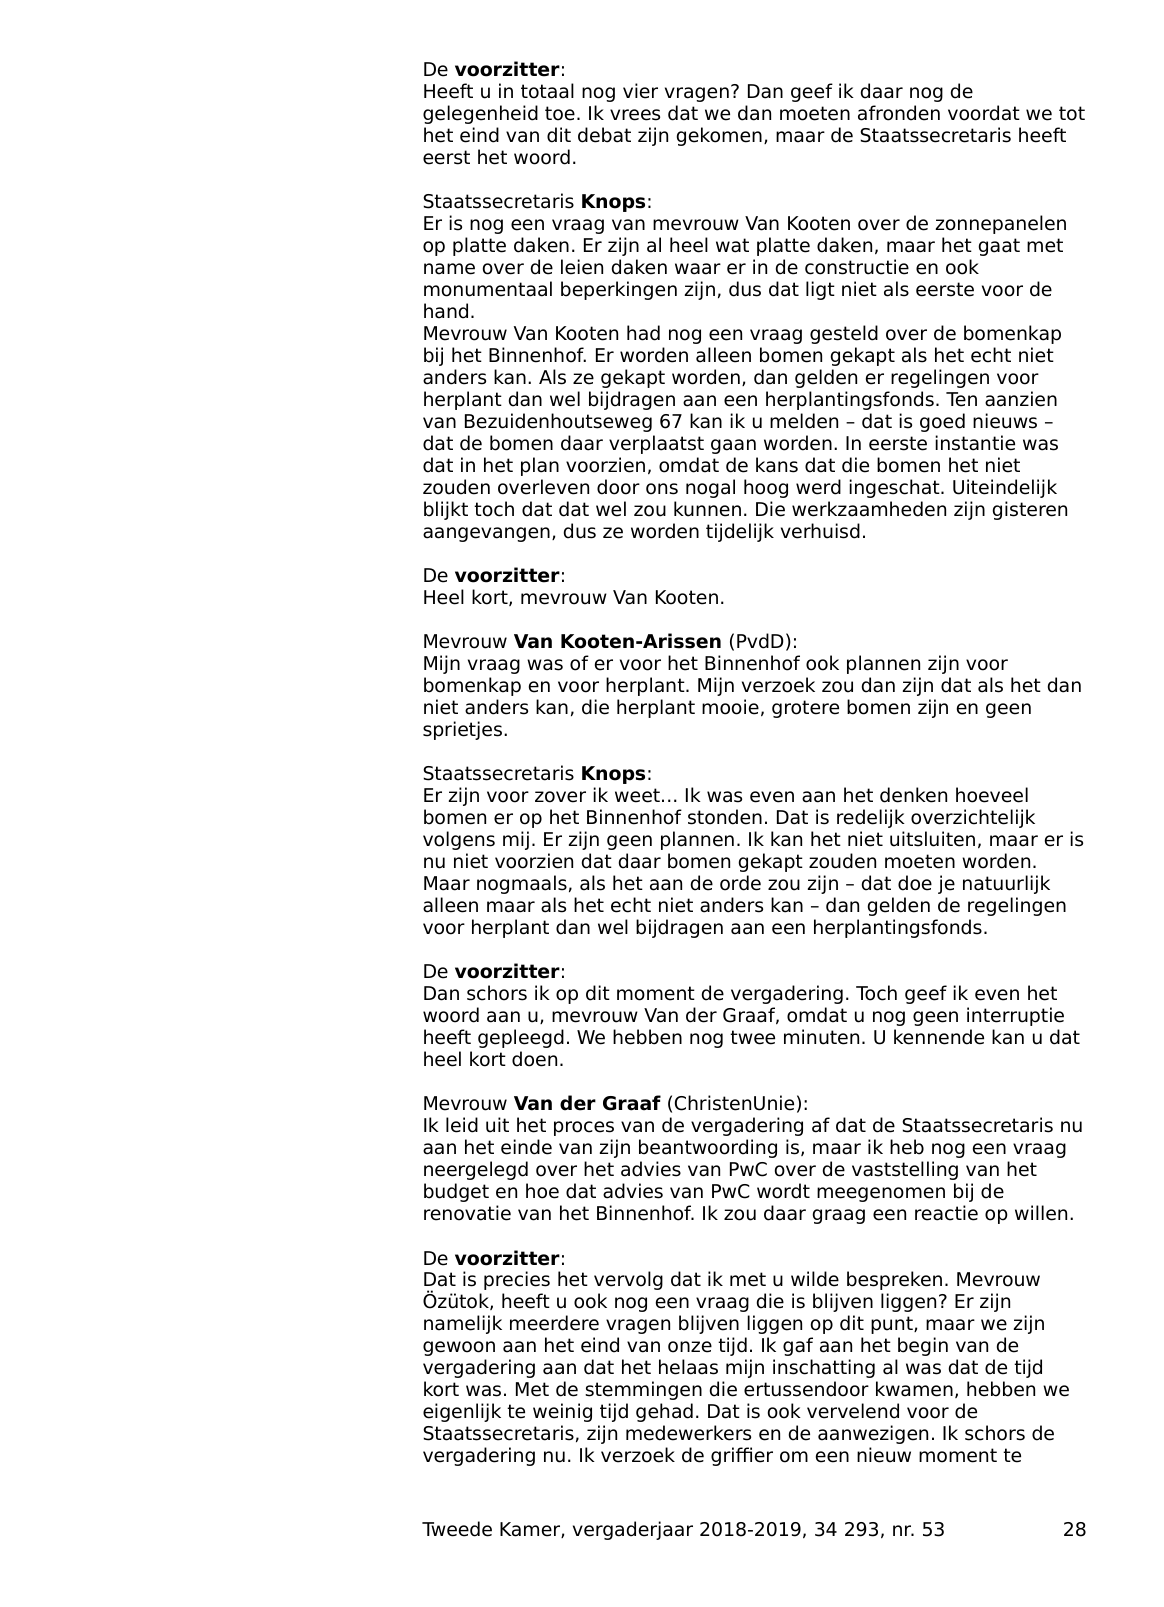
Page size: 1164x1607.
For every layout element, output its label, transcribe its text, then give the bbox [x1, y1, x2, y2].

text De voorzitter: [422, 565, 1087, 587]
text Ik leid uit het proces van de vergadering af dat de Staatssecretaris nu aan het einde van zijn beantwoording is, maar ik heb nog een vraag neergelegd over het advies van PwC over de vaststelling van het budget en hoe dat advies van PwC wordt meegenomen bij de renovatie van het Binnenhof. Ik zou daar graag een reactie op willen. [422, 1115, 1087, 1225]
text Dan schors ik op dit moment de vergadering. Toch geef ik even het woord aan u, mevrouw Van der Graaf, omdat u nog geen interruptie heeft gepleegd. We hebben nog twee minuten. U kennende kan u dat heel kort doen. [422, 983, 1087, 1071]
text Mevrouw Van Kooten had nog een vraag gesteld over de bomenkap bij het Binnenhof. Er worden alleen bomen gekapt als het echt niet anders kan. Als ze gekapt worden, dan gelden er regelingen voor herplant dan wel bijdragen aan een herplantingsfonds. Ten aanzien van Bezuidenhoutseweg 67 kan ik u melden – dat is goed nieuws – dat de bomen daar verplaatst gaan worden. In eerste instantie was dat in het plan voorzien, omdat de kans dat die bomen het niet zouden overleven door ons nogal hoog werd ingeschat. Uiteindelijk blijkt toch dat dat wel zou kunnen. Die werkzaamheden zijn gisteren aangevangen, dus ze worden tijdelijk verhuisd. [422, 323, 1087, 543]
text Heeft u in totaal nog vier vragen? Dan geef ik daar nog de gelegenheid toe. Ik vrees dat we dan moeten afronden voordat we tot het eind van dit debat zijn gekomen, maar de Staatssecretaris heeft eerst het woord. [422, 81, 1087, 169]
text De voorzitter: [422, 59, 1087, 81]
text De voorzitter: [422, 961, 1087, 983]
text Mijn vraag was of er voor het Binnenhof ook plannen zijn voor bomenkap en voor herplant. Mijn verzoek zou dan zijn dat als het dan niet anders kan, die herplant mooie, grotere bomen zijn en geen sprietjes. [422, 653, 1087, 741]
text Staatssecretaris Knops: [422, 763, 1087, 785]
text Heel kort, mevrouw Van Kooten. [422, 587, 1087, 609]
text Er is nog een vraag van mevrouw Van Kooten over de zonnepanelen op platte daken. Er zijn al heel wat platte daken, maar het gaat met name over de leien daken waar er in de constructie en ook monumentaal beperkingen zijn, dus dat ligt niet als eerste voor de hand. [422, 213, 1087, 323]
text De voorzitter: [422, 1247, 1087, 1269]
text Mevrouw Van der Graaf (ChristenUnie): [422, 1093, 1087, 1115]
text Dat is precies het vervolg dat ik met u wilde bespreken. Mevrouw Özütok, heeft u ook nog een vraag die is blijven liggen? Er zijn namelijk meerdere vragen blijven liggen op dit punt, maar we zijn gewoon aan het eind van onze tijd. Ik gaf aan het begin van de vergadering aan dat het helaas mijn inschatting al was dat de tijd kort was. Met de stemmingen die ertussendoor kwamen, hebben we eigenlijk te weinig tijd gehad. Dat is ook vervelend voor de Staatssecretaris, zijn medewerkers en de aanwezigen. Ik schors de vergadering nu. Ik verzoek de griffier om een nieuw moment te [422, 1269, 1087, 1467]
text Staatssecretaris Knops: [422, 191, 1087, 213]
text Mevrouw Van Kooten-Arissen (PvdD): [422, 631, 1087, 653]
text Er zijn voor zover ik weet... Ik was even aan het denken hoeveel bomen er op het Binnenhof stonden. Dat is redelijk overzichtelijk volgens mij. Er zijn geen plannen. Ik kan het niet uitsluiten, maar er is nu niet voorzien dat daar bomen gekapt zouden moeten worden. Maar nogmaals, als het aan de orde zou zijn – dat doe je natuurlijk alleen maar als het echt niet anders kan – dan gelden de regelingen voor herplant dan wel bijdragen aan een herplantingsfonds. [422, 785, 1087, 939]
